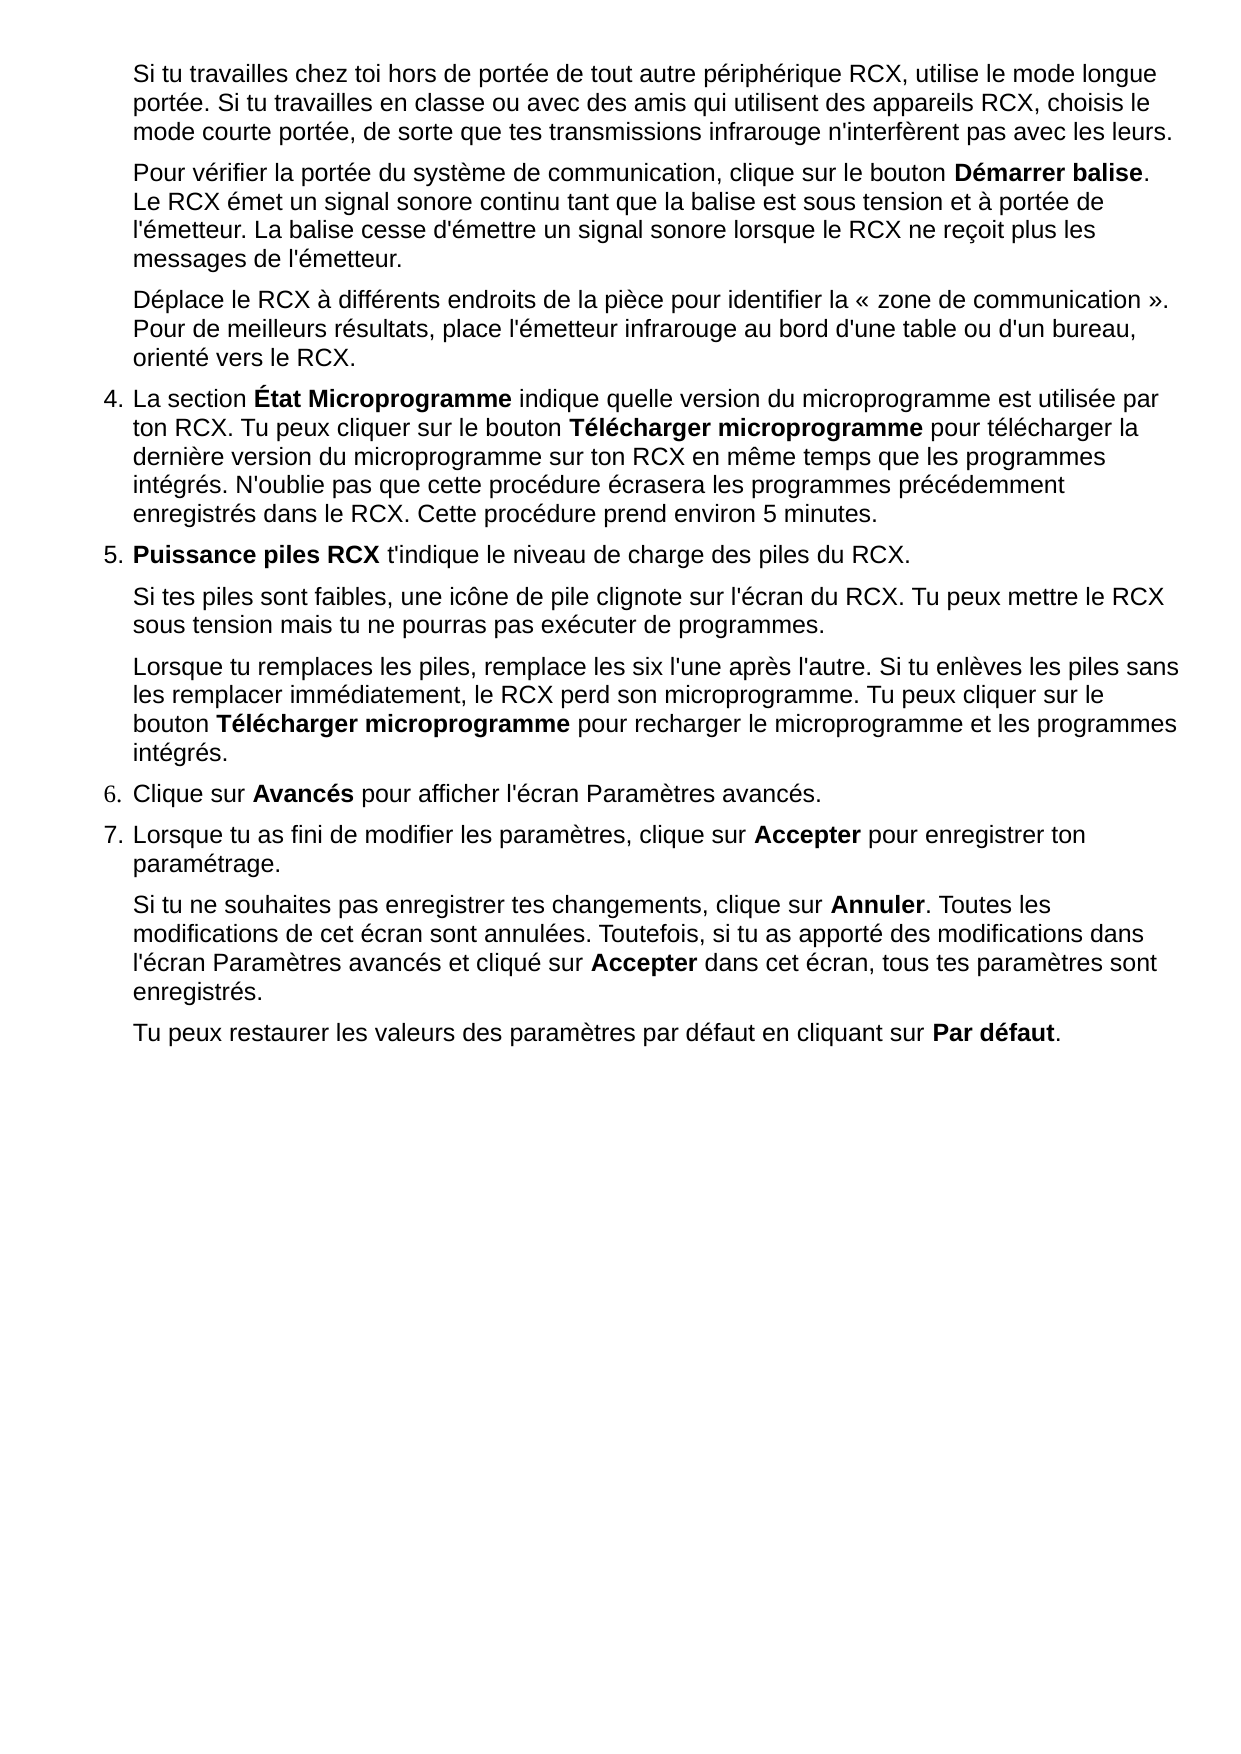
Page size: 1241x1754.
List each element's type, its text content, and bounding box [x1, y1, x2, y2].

list Lorsque tu remplaces les piles, remplace les six l'une après l'autre. Si tu enlèves les piles sans les remplacer immédiatement, le RCX perd son microprogramme. Tu peux cliquer sur le bouton Télécharger microprogramme pour recharger le microprogramme et les programmes intégrés. [103, 652, 1181, 767]
list Si tes piles sont faibles, une icône de pile clignote sur l'écran du RCX. Tu peux mettre le RCX sous tension mais tu ne pourras pas exécuter de programmes. [103, 582, 1181, 639]
list Tu peux restaurer les valeurs des paramètres par défaut en cliquant sur Par défaut. [103, 1018, 1181, 1047]
list Clique sur Avancés pour afficher l'écran Paramètres avancés. [103, 779, 1181, 808]
list La section État Microprogramme indique quelle version du microprogramme est utilisée par ton RCX. Tu peux cliquer sur le bouton Télécharger microprogramme pour télécharger la dernière version du microprogramme sur ton RCX en même temps que les programmes intégrés. N'oublie pas que cette procédure écrasera les programmes précédemment enregistrés dans le RCX. Cette procédure prend environ 5 minutes. [103, 384, 1181, 528]
list Déplace le RCX à différents endroits de la pièce pour identifier la « zone de communication ». Pour de meilleurs résultats, place l'émetteur infrarouge au bord d'une table ou d'un bureau, orienté vers le RCX. [103, 285, 1181, 372]
list Puissance piles RCX t'indique le niveau de charge des piles du RCX. [103, 540, 1181, 569]
list Si tu travailles chez toi hors de portée de tout autre périphérique RCX, utilise le mode longue portée. Si tu travailles en classe ou avec des amis qui utilisent des appareils RCX, choisis le mode courte portée, de sorte que tes transmissions infrarouge n'interfèrent pas avec les leurs. [103, 59, 1181, 145]
list Pour vérifier la portée du système de communication, clique sur le bouton Démarrer balise. Le RCX émet un signal sonore continu tant que la balise est sous tension et à portée de l'émetteur. La balise cesse d'émettre un signal sonore lorsque le RCX ne reçoit plus les messages de l'émetteur. [103, 158, 1181, 273]
list Si tu ne souhaites pas enregistrer tes changements, clique sur Annuler. Toutes les modifications de cet écran sont annulées. Toutefois, si tu as apporté des modifications dans l'écran Paramètres avancés et cliqué sur Accepter dans cet écran, tous tes paramètres sont enregistrés. [103, 890, 1181, 1005]
list Lorsque tu as fini de modifier les paramètres, clique sur Accepter pour enregistrer ton paramétrage. [103, 820, 1181, 878]
